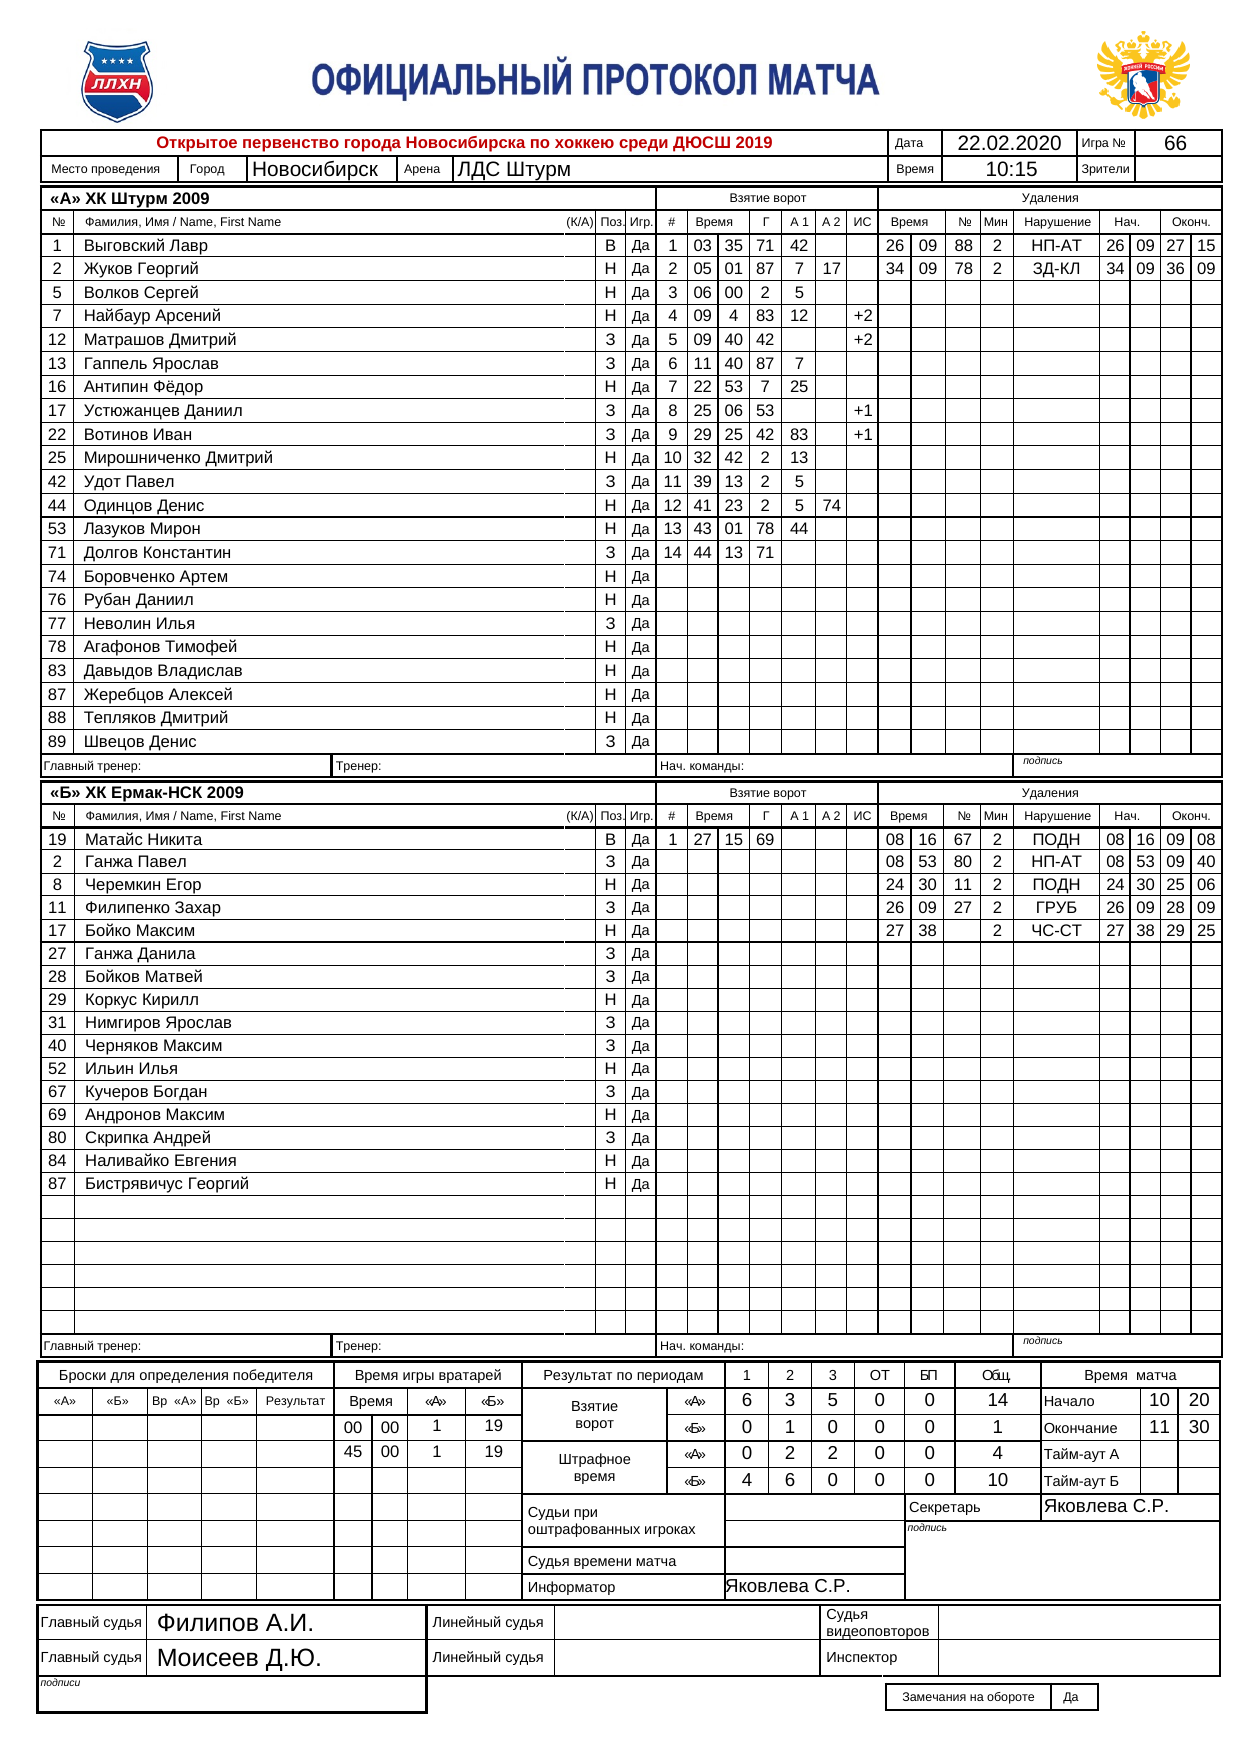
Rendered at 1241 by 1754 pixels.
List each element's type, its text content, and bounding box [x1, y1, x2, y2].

table_cell [719, 1104, 749, 1126]
table_cell Бойков Матвей [75, 966, 564, 987]
table_cell [1014, 399, 1099, 422]
table_cell [1141, 1468, 1177, 1493]
table_cell Судья видеоповторов [821, 1606, 938, 1639]
table_cell 4 [657, 305, 687, 327]
table_cell [750, 920, 781, 941]
table_cell [816, 659, 846, 682]
table_cell Да [626, 281, 655, 303]
table_cell [719, 874, 749, 895]
table_cell [565, 829, 595, 849]
table_cell [1161, 494, 1190, 516]
table_cell [782, 989, 815, 1011]
table_cell 84 [42, 1150, 74, 1172]
table_cell [750, 588, 781, 611]
table_cell Андронов Максим [75, 1104, 564, 1126]
table_cell [565, 612, 595, 634]
table_cell 74 [816, 494, 846, 516]
table_cell [1161, 612, 1190, 634]
table_cell [847, 707, 877, 729]
table_cell 34 [879, 257, 910, 280]
table_cell 53 [1131, 850, 1160, 872]
table_cell [408, 1547, 465, 1573]
table_cell [847, 376, 877, 398]
table_cell В [596, 829, 625, 849]
table_cell 09 [1161, 829, 1190, 849]
table_cell [1161, 989, 1190, 1011]
table_cell [1161, 1288, 1190, 1310]
table_cell [1161, 376, 1190, 398]
table_cell [1161, 1219, 1190, 1241]
table_cell [93, 1547, 147, 1573]
table_cell [912, 518, 945, 540]
table_cell [688, 1104, 717, 1126]
table_cell [1131, 446, 1160, 469]
table_cell 10 [956, 1468, 1040, 1493]
table_cell [148, 1521, 201, 1546]
table_cell [39, 1574, 92, 1599]
table_cell [1131, 281, 1160, 303]
table_cell 12 [782, 305, 815, 327]
table_cell [782, 1127, 815, 1149]
table_cell [1014, 966, 1099, 987]
table_cell [565, 966, 595, 987]
table_cell «Б » [466, 1389, 521, 1413]
table_cell [1100, 281, 1129, 303]
table_cell [688, 565, 717, 587]
table_cell Нарушение [1014, 211, 1099, 233]
table_cell [944, 943, 980, 964]
table_cell «Б» [668, 1415, 724, 1440]
table_cell +2 [847, 328, 877, 351]
table_cell [565, 1035, 595, 1057]
table_cell Поз. [596, 805, 625, 826]
table_cell [257, 1416, 333, 1440]
table_cell [750, 874, 781, 895]
table_cell [816, 850, 846, 872]
table_cell Н [596, 636, 625, 658]
table_cell [1014, 612, 1099, 634]
table_cell 1 [42, 235, 73, 256]
table_cell [565, 730, 595, 753]
table_cell [816, 636, 846, 658]
table_cell [1014, 1196, 1099, 1218]
table_cell [883, 1677, 1220, 1681]
table_cell [1131, 470, 1160, 493]
table_cell Фамилия, Имя / Name, First Name [74, 211, 565, 233]
table_cell Нач. команды: [657, 755, 1012, 776]
table_cell [816, 1242, 846, 1264]
table_cell [1014, 352, 1099, 374]
table_cell Информатор [523, 1575, 724, 1599]
table_cell [688, 707, 717, 729]
table_cell [782, 659, 815, 682]
table_cell [944, 1035, 980, 1057]
table_cell [847, 1104, 877, 1126]
table_cell [782, 920, 815, 941]
table_cell [847, 612, 877, 634]
table_cell [1131, 659, 1160, 682]
table_cell [657, 565, 687, 587]
table_cell 14 [956, 1389, 1040, 1413]
table_cell [981, 989, 1013, 1011]
table_cell [750, 1242, 781, 1264]
table_cell [782, 1196, 815, 1218]
table_cell [1100, 943, 1129, 964]
table_cell [1192, 423, 1221, 445]
table_cell 15 [719, 829, 749, 849]
table_header Броски для определения победителя [39, 1363, 333, 1387]
table_cell [719, 565, 749, 587]
table_cell [335, 1468, 371, 1493]
table_cell 09 [688, 305, 717, 327]
table_cell Да [626, 376, 655, 398]
table_header «А» ХК Штурм 2009 [42, 188, 655, 209]
table_cell [202, 1547, 256, 1573]
table_cell [1161, 683, 1190, 706]
table_cell [657, 1196, 687, 1218]
table_cell 09 [912, 257, 945, 280]
table_cell [1192, 707, 1221, 729]
table_cell 30 [1179, 1415, 1219, 1440]
table_cell [1014, 281, 1099, 303]
table_cell [688, 1058, 717, 1079]
table_cell 0 [905, 1468, 954, 1493]
table_cell [1131, 399, 1160, 422]
table_cell Найбаур Арсений [74, 305, 564, 327]
table_cell [75, 1242, 564, 1264]
table_cell № [946, 211, 980, 233]
table_cell [816, 399, 846, 422]
table_cell [879, 423, 910, 445]
table_cell [912, 494, 945, 516]
table_cell [719, 1219, 749, 1241]
table_cell [202, 1494, 256, 1520]
table_cell [1100, 1265, 1129, 1287]
table_cell [782, 636, 815, 658]
table_cell [847, 446, 877, 469]
table_cell [93, 1416, 147, 1440]
table_cell 17 [816, 257, 846, 280]
table_cell [726, 1495, 904, 1520]
table_cell 0 [905, 1389, 954, 1413]
table_cell 45 [335, 1441, 371, 1467]
table_cell [565, 1058, 595, 1079]
table_cell [944, 1150, 980, 1172]
table_cell [257, 1468, 333, 1493]
table_cell 53 [42, 518, 73, 540]
table_cell 35 [719, 235, 749, 256]
table_cell [1014, 1058, 1099, 1079]
table_cell [1192, 1012, 1221, 1033]
table_cell «Б» [668, 1468, 724, 1493]
table_cell [847, 636, 877, 658]
table_cell [688, 636, 717, 658]
table_cell [1161, 966, 1190, 987]
table_cell [816, 518, 846, 540]
table_cell [946, 612, 980, 634]
table_cell [1100, 683, 1129, 706]
table_cell [847, 1127, 877, 1149]
table_cell [565, 850, 595, 872]
table_cell Судьи при оштрафованных игроках [523, 1495, 724, 1546]
table_cell [565, 399, 595, 422]
table_cell З [596, 1081, 625, 1103]
table_cell [1100, 565, 1129, 587]
table_cell 78 [42, 636, 73, 658]
table_cell [912, 1150, 943, 1172]
table_cell [719, 659, 749, 682]
table_cell «А» [408, 1389, 465, 1413]
table_cell Н [596, 874, 625, 895]
table_cell А 1 [782, 211, 815, 233]
table_cell 6 [726, 1389, 768, 1413]
table_cell [847, 1242, 877, 1264]
table_cell [816, 588, 846, 611]
table_cell [719, 730, 749, 753]
table_cell [75, 1288, 564, 1310]
table_cell [1014, 1242, 1099, 1264]
table_cell Да [626, 1035, 655, 1057]
table_cell [879, 989, 910, 1011]
table_cell 27 [1161, 235, 1190, 256]
table_cell 09 [912, 235, 945, 256]
table_cell [750, 1150, 781, 1172]
table_cell [782, 1081, 815, 1103]
table_cell [39, 1416, 92, 1440]
table_cell [912, 1035, 943, 1057]
table_cell № [42, 805, 74, 826]
table_cell Яковлева С.Р. [726, 1575, 904, 1599]
table_cell [1131, 1058, 1160, 1079]
table_cell [42, 1311, 74, 1333]
table_cell [879, 399, 910, 422]
table_cell [847, 518, 877, 540]
table_cell Главный тренер: [42, 1335, 330, 1356]
table_cell [257, 1521, 333, 1546]
table_cell [981, 305, 1013, 327]
table_cell Да [626, 1012, 655, 1033]
table_cell [93, 1441, 147, 1467]
table_cell [1161, 730, 1190, 753]
table_cell 74 [42, 565, 73, 587]
table_cell Швецов Денис [74, 730, 564, 753]
table_cell 31 [42, 1012, 74, 1033]
table_cell [1014, 470, 1099, 493]
table_cell [1161, 1173, 1190, 1195]
table_cell 42 [42, 470, 73, 493]
table_cell [657, 1035, 687, 1057]
table_cell [912, 1288, 943, 1310]
table_cell [565, 518, 595, 540]
table_cell [1192, 1035, 1221, 1057]
table_cell [1100, 1058, 1129, 1079]
table_cell [1131, 1081, 1160, 1103]
table_cell 13 [719, 541, 749, 564]
table_cell [879, 565, 910, 587]
table_cell ГРУБ [1014, 896, 1099, 918]
table_cell [1014, 683, 1099, 706]
table_cell 42 [750, 423, 781, 445]
table_cell [782, 966, 815, 987]
table_cell 11 [688, 352, 717, 374]
table_cell [847, 1311, 877, 1333]
table_cell 11 [42, 896, 74, 918]
table_cell [879, 612, 910, 634]
table_cell [202, 1416, 256, 1440]
table_cell 12 [42, 328, 73, 351]
table_cell [1014, 1219, 1099, 1241]
table_cell [719, 1012, 749, 1033]
table_cell [1192, 1127, 1221, 1149]
table_cell 06 [1192, 874, 1221, 895]
table_cell Долгов Константин [74, 541, 564, 564]
table_cell [657, 612, 687, 634]
table_header Замечания на обороте [887, 1685, 1050, 1709]
table_cell 13 [782, 446, 815, 469]
table_cell Н [596, 1150, 625, 1172]
table_cell [816, 328, 846, 351]
table_cell Матайс Никита [75, 829, 564, 849]
table_cell ЧС-СТ [1014, 920, 1099, 941]
table_cell [1161, 1012, 1190, 1033]
table_cell [946, 730, 980, 753]
table_cell [1192, 1081, 1221, 1103]
table_cell [1192, 1242, 1221, 1264]
table_cell [1192, 1311, 1221, 1333]
table_cell З [596, 1012, 625, 1033]
table_cell [944, 1288, 980, 1310]
table_cell [657, 1219, 687, 1241]
table_cell Секретарь [906, 1495, 1040, 1520]
table_cell [565, 1219, 595, 1241]
table_cell Жуков Георгий [74, 257, 564, 280]
table_cell [75, 1265, 564, 1287]
table_cell [688, 659, 717, 682]
table_cell [1131, 1035, 1160, 1057]
table_cell Да [626, 423, 655, 445]
table_cell [944, 1196, 980, 1218]
table_cell 19 [42, 829, 74, 849]
table_cell 25 [688, 399, 717, 422]
table_cell [1192, 399, 1221, 422]
table_cell [257, 1574, 333, 1599]
table_cell 83 [782, 423, 815, 445]
table_cell [1192, 1104, 1221, 1126]
table_cell [879, 636, 910, 658]
table_cell [1131, 1196, 1160, 1218]
table_cell 38 [912, 920, 943, 941]
table_cell [782, 1058, 815, 1079]
table_cell 29 [42, 989, 74, 1011]
table_cell [726, 1521, 904, 1546]
table_cell [1131, 328, 1160, 351]
table_cell [981, 1012, 1013, 1033]
table_cell 2 [981, 874, 1013, 895]
table_cell Агафонов Тимофей [74, 636, 564, 658]
table_cell [719, 588, 749, 611]
table_cell [1100, 1196, 1129, 1218]
table_cell [1161, 328, 1190, 351]
table_cell 29 [1161, 920, 1190, 941]
table_cell [657, 896, 687, 918]
table_cell З [596, 541, 625, 564]
table_cell [750, 1104, 781, 1126]
table_cell [750, 1288, 781, 1310]
table_cell Лазуков Мирон [74, 518, 564, 540]
table_cell [42, 1219, 74, 1241]
table_cell [946, 352, 980, 374]
table_cell [750, 565, 781, 587]
table_cell Черемкин Егор [75, 874, 564, 895]
table_cell [565, 352, 595, 374]
table_cell [912, 730, 945, 753]
table_cell [981, 518, 1013, 540]
table_cell Филипенко Захар [75, 896, 564, 918]
table_cell 08 [879, 829, 910, 849]
table_cell Тренер: [333, 1335, 655, 1356]
table_cell [879, 281, 910, 303]
table_cell 40 [42, 1035, 74, 1057]
table_cell 71 [42, 541, 73, 564]
table_cell [39, 1441, 92, 1467]
table_cell [912, 943, 943, 964]
table_cell [688, 1127, 717, 1149]
table_cell Время [335, 1389, 407, 1413]
table_cell 10 [657, 446, 687, 469]
table_cell [688, 1196, 717, 1218]
table_cell [816, 829, 846, 849]
table_cell З [596, 1035, 625, 1057]
table_cell [1131, 588, 1160, 611]
table_cell [466, 1574, 521, 1599]
table_cell 00 [373, 1416, 407, 1440]
table_cell [981, 1265, 1013, 1287]
table_cell [879, 328, 910, 351]
table_cell [879, 1081, 910, 1103]
table_cell Штрафное время [523, 1442, 666, 1493]
table_cell ПОДН [1014, 829, 1099, 849]
table_cell [879, 1242, 910, 1264]
table_cell 0 [855, 1468, 904, 1493]
table_cell [847, 683, 877, 706]
table_cell [912, 470, 945, 493]
table_cell [1131, 636, 1160, 658]
table_cell [1161, 446, 1190, 469]
table_cell Моисеев Д.Ю. [147, 1640, 425, 1675]
table_cell 13 [657, 518, 687, 540]
table_cell [657, 1288, 687, 1310]
table_cell [1161, 1058, 1190, 1079]
table_cell Н [596, 920, 625, 941]
table_cell [981, 1173, 1013, 1195]
table_cell [847, 1035, 877, 1057]
table_cell «Б» [93, 1389, 147, 1413]
table_cell 09 [1131, 257, 1160, 280]
table_cell [946, 588, 980, 611]
table_cell 42 [750, 328, 781, 351]
table_cell Да [626, 1150, 655, 1172]
table_cell [1161, 1127, 1190, 1149]
table_cell Да [626, 1104, 655, 1126]
table_cell 11 [1141, 1415, 1177, 1440]
table_cell [688, 943, 717, 964]
table_cell [1131, 1173, 1160, 1195]
table_cell Да [626, 235, 655, 256]
table_cell [981, 1242, 1013, 1264]
table_cell [688, 1012, 717, 1033]
table_cell 7 [657, 376, 687, 398]
table_cell 40 [719, 328, 749, 351]
table_cell 0 [812, 1415, 854, 1440]
table_cell [688, 850, 717, 872]
table_cell ИС [847, 211, 877, 233]
table_cell [657, 1150, 687, 1172]
table_cell [657, 1058, 687, 1079]
table_cell [1014, 446, 1099, 469]
table_cell [981, 446, 1013, 469]
table_header БП [905, 1363, 954, 1387]
table_cell [847, 541, 877, 564]
table_cell [816, 943, 846, 964]
table_cell [148, 1574, 201, 1599]
table_cell [782, 1104, 815, 1126]
table_cell Коркус Кирилл [75, 989, 564, 1011]
table_cell 22 [42, 423, 73, 445]
table_cell 26 [879, 896, 910, 918]
table_cell 78 [750, 518, 781, 540]
table_cell Выговский Лавр [74, 235, 564, 256]
table_cell [688, 1150, 717, 1172]
table_cell [1099, 1682, 1220, 1711]
table_cell [847, 1012, 877, 1033]
table_cell [1100, 423, 1129, 445]
table_cell 27 [879, 920, 910, 941]
table_cell [719, 1288, 749, 1310]
table_cell Время [688, 805, 749, 826]
table_cell Н [596, 257, 625, 280]
table_cell [1131, 565, 1160, 587]
table_cell [782, 1035, 815, 1057]
table_cell Поз. [596, 211, 625, 233]
table_cell [1100, 541, 1129, 564]
table_cell [816, 1127, 846, 1149]
table_cell [1100, 446, 1129, 469]
table_cell [1014, 989, 1099, 1011]
table_cell [782, 565, 815, 587]
table_cell НП-АТ [1014, 235, 1099, 256]
table_cell [816, 1058, 846, 1079]
table_cell [1192, 588, 1221, 611]
table_cell [565, 1127, 595, 1149]
table_cell [565, 1311, 595, 1333]
table_header Игра № [1078, 131, 1134, 155]
table_cell Оконч. [1161, 805, 1221, 826]
table_cell [912, 1196, 943, 1218]
table_cell [93, 1521, 147, 1546]
table_cell Н [596, 1058, 625, 1079]
table_cell [879, 1058, 910, 1079]
table_cell 41 [688, 494, 717, 516]
table_cell [688, 1265, 717, 1287]
table_cell Время [879, 211, 945, 233]
table_cell [1131, 1288, 1160, 1310]
table_cell [1161, 636, 1190, 658]
table_cell 17 [42, 920, 74, 941]
table_cell [657, 636, 687, 658]
table_cell [816, 1311, 846, 1333]
table_cell 0 [855, 1389, 904, 1413]
table_cell [981, 1035, 1013, 1057]
table_cell 9 [657, 423, 687, 445]
table_cell [1014, 730, 1099, 753]
table_cell [816, 896, 846, 918]
table_cell [1100, 376, 1129, 398]
table_cell [946, 328, 980, 351]
table_header 66 [1136, 131, 1221, 155]
table_cell [879, 446, 910, 469]
table_cell [847, 1081, 877, 1103]
table_cell [1192, 989, 1221, 1011]
table_cell Да [626, 850, 655, 872]
table_cell 87 [42, 1173, 74, 1195]
table_cell [816, 470, 846, 493]
table_cell 5 [657, 328, 687, 351]
table_cell [1014, 1012, 1099, 1033]
table_cell [879, 494, 910, 516]
table_cell З [596, 399, 625, 422]
table_cell 26 [1100, 235, 1129, 256]
table_cell 25 [42, 446, 73, 469]
table_cell [1131, 305, 1160, 327]
table_cell 88 [946, 235, 980, 256]
table_cell [565, 470, 595, 493]
table_cell [257, 1547, 333, 1573]
picture [5, 28, 1197, 129]
table_cell [879, 588, 910, 611]
table_cell [750, 1012, 781, 1033]
table_cell [879, 1196, 910, 1218]
table_cell Мин [981, 805, 1013, 826]
table_cell 2 [981, 257, 1013, 280]
table_cell [782, 896, 815, 918]
table_cell [42, 1265, 74, 1287]
table_cell [981, 541, 1013, 564]
table_cell «А» [39, 1389, 92, 1413]
table_cell Время [688, 211, 749, 233]
table_cell 06 [719, 399, 749, 422]
table_cell 06 [688, 281, 717, 303]
table_cell 16 [42, 376, 73, 398]
table_cell [1192, 541, 1221, 564]
table_cell Окончание [1042, 1415, 1140, 1440]
table_cell [750, 612, 781, 634]
table_cell [1100, 399, 1129, 422]
table_cell [719, 612, 749, 634]
table_cell [750, 1311, 781, 1333]
table_cell [816, 1288, 846, 1310]
table_cell [688, 896, 717, 918]
table_cell [428, 1677, 882, 1711]
table_cell [847, 989, 877, 1011]
table_header Открытое первенство города Новосибирска по хоккею среди ДЮСШ 2019 [42, 131, 887, 155]
table_cell [981, 588, 1013, 611]
table_cell [816, 966, 846, 987]
table_cell [626, 1311, 655, 1333]
table_cell 0 [905, 1442, 954, 1467]
table_cell [335, 1547, 371, 1573]
table_cell [939, 1640, 1219, 1675]
table_cell [946, 541, 980, 564]
table_cell [879, 1150, 910, 1172]
table_cell 3 [657, 281, 687, 303]
table_cell [719, 989, 749, 1011]
table_cell [373, 1547, 407, 1573]
table_cell Гаппель Ярослав [74, 352, 564, 374]
table_header Дата [889, 131, 941, 155]
table_cell [847, 1058, 877, 1079]
table_cell [1192, 376, 1221, 398]
table_cell [1100, 707, 1129, 729]
table_cell [688, 989, 717, 1011]
table_cell [1131, 989, 1160, 1011]
table_cell [816, 1150, 846, 1172]
table_cell 24 [879, 874, 910, 895]
table_cell 00 [335, 1416, 371, 1440]
table_cell +2 [847, 305, 877, 327]
table_cell [912, 707, 945, 729]
table_cell [879, 966, 910, 987]
table_cell ИС [847, 805, 877, 826]
table_cell [750, 1035, 781, 1057]
table_cell [879, 707, 910, 729]
table_cell 03 [688, 235, 717, 256]
table_header 22.02.2020 [943, 131, 1076, 155]
table_cell [688, 588, 717, 611]
table_cell [657, 707, 687, 729]
table_cell 8 [657, 399, 687, 422]
table_cell 16 [1131, 829, 1160, 849]
table_cell [782, 1265, 815, 1287]
table_cell Матрашов Дмитрий [74, 328, 564, 351]
table_cell Да [626, 683, 655, 706]
table_cell [816, 920, 846, 941]
table_cell [1014, 588, 1099, 611]
table_cell [1161, 518, 1190, 540]
table_cell 13 [719, 470, 749, 493]
table_cell подписи [39, 1677, 425, 1711]
table_cell 83 [42, 659, 73, 682]
table_cell [1192, 1196, 1221, 1218]
table_cell [912, 588, 945, 611]
table_cell [626, 1265, 655, 1287]
table_cell 89 [42, 730, 73, 753]
table_cell [782, 730, 815, 753]
table_cell [565, 1196, 595, 1218]
table_cell [1192, 446, 1221, 469]
table_cell Бистрявичус Георгий [75, 1173, 564, 1195]
table_cell Тайм-аут Б [1042, 1468, 1140, 1493]
table_cell 40 [719, 352, 749, 374]
table_cell [750, 730, 781, 753]
table_cell 3 [769, 1389, 811, 1413]
table_cell [1100, 470, 1129, 493]
table_cell [1014, 494, 1099, 516]
table_cell [1131, 1150, 1160, 1172]
table_header «Б» ХК Ермак-НСК 2009 [42, 783, 655, 803]
table_cell [944, 1219, 980, 1241]
table_cell [847, 1219, 877, 1241]
table_cell [1100, 1219, 1129, 1241]
table_cell [816, 1173, 846, 1195]
table_cell 4 [719, 305, 749, 327]
table_cell В [596, 235, 625, 256]
table_cell # [657, 805, 687, 826]
table_cell Г [750, 805, 781, 826]
table_cell 83 [750, 305, 781, 327]
table_cell Ганжа Павел [75, 850, 564, 872]
table_cell 34 [1100, 257, 1129, 280]
table_cell [626, 1288, 655, 1310]
table_cell 2 [981, 850, 1013, 872]
table_cell Да [626, 707, 655, 729]
table_cell Арена [398, 157, 452, 181]
table_cell [782, 1219, 815, 1241]
table_cell [946, 683, 980, 706]
table_cell 14 [657, 541, 687, 564]
table_cell [879, 1311, 910, 1333]
table_cell Инспектор [821, 1640, 938, 1675]
table_cell Удот Павел [74, 470, 564, 493]
table_cell Рубан Даниил [74, 588, 564, 611]
table_cell [555, 1640, 819, 1675]
table_cell [946, 281, 980, 303]
table_cell Яковлева С.Р. [1042, 1495, 1219, 1520]
table_cell [1161, 1081, 1190, 1103]
table_cell 00 [719, 281, 749, 303]
table_cell 28 [42, 966, 74, 987]
table_cell Боровченко Артем [74, 565, 564, 587]
table_cell [1131, 1219, 1160, 1241]
table_cell [981, 943, 1013, 964]
table_cell 2 [981, 896, 1013, 918]
table_cell [816, 565, 846, 587]
table_cell [1192, 281, 1221, 303]
table_cell [202, 1574, 256, 1599]
table_cell [981, 281, 1013, 303]
table_cell [565, 541, 595, 564]
table_cell Да [626, 328, 655, 351]
table_cell Н [596, 707, 625, 729]
table_cell [335, 1521, 371, 1546]
table_cell [1179, 1441, 1219, 1467]
table_cell 27 [688, 829, 717, 849]
table_cell А 1 [782, 805, 815, 826]
table_cell [944, 920, 980, 941]
table_cell [912, 1265, 943, 1287]
table_cell [1131, 541, 1160, 564]
table_cell Да [626, 1173, 655, 1195]
table_cell [750, 1173, 781, 1195]
table_cell 2 [750, 281, 781, 303]
table_cell [565, 235, 595, 256]
table_cell Тайм-аут А [1042, 1441, 1140, 1467]
table_cell 69 [750, 829, 781, 849]
table_cell З [596, 730, 625, 753]
table_cell [944, 1058, 980, 1079]
table_cell [981, 470, 1013, 493]
table_cell [93, 1468, 147, 1493]
table_cell 1 [657, 829, 687, 849]
table_cell [782, 707, 815, 729]
table_cell [565, 376, 595, 398]
table_cell [782, 683, 815, 706]
table_cell 67 [944, 829, 980, 849]
table_cell 4 [726, 1468, 768, 1493]
table_cell 2 [981, 235, 1013, 256]
table_cell [912, 565, 945, 587]
table_cell [75, 1311, 564, 1333]
table_cell [782, 1150, 815, 1172]
table_cell Игр. [626, 805, 655, 826]
table_cell [719, 1173, 749, 1195]
table_cell 09 [1192, 257, 1221, 280]
table_cell 1 [956, 1415, 1040, 1440]
table_cell Н [596, 989, 625, 1011]
table_cell [1100, 494, 1129, 516]
table_cell Нарушение [1014, 805, 1099, 826]
table_cell 15 [1192, 235, 1221, 256]
table_cell [1100, 328, 1129, 351]
table_cell [42, 1242, 74, 1264]
table_cell 76 [42, 588, 73, 611]
table_cell Н [596, 565, 625, 587]
table_cell Да [626, 966, 655, 987]
table_cell Да [626, 305, 655, 327]
table_cell [39, 1494, 92, 1520]
table_cell [847, 659, 877, 682]
table_cell Да [626, 494, 655, 516]
table_cell З [596, 1127, 625, 1149]
table_cell [657, 1104, 687, 1126]
table_cell [596, 1196, 625, 1218]
table_cell [1131, 1265, 1160, 1287]
table_cell [408, 1521, 465, 1546]
table_cell 09 [912, 896, 943, 918]
table_cell 88 [42, 707, 73, 729]
table_cell Устюжанцев Даниил [74, 399, 564, 422]
table_cell [944, 1311, 980, 1333]
table_cell [946, 423, 980, 445]
table_cell [782, 1311, 815, 1333]
table_cell [657, 1173, 687, 1195]
table_cell [981, 1288, 1013, 1310]
table_cell 0 [855, 1415, 904, 1440]
table_cell [981, 730, 1013, 753]
table_cell [946, 707, 980, 729]
table_cell 27 [42, 943, 74, 964]
table_cell [750, 989, 781, 1011]
table_cell [39, 1468, 92, 1493]
table_cell [847, 588, 877, 611]
table_cell Да [626, 896, 655, 918]
table_cell Время [889, 157, 941, 181]
table_cell [719, 707, 749, 729]
table_cell [981, 612, 1013, 634]
table_cell 19 [466, 1441, 521, 1467]
table_cell 2 [812, 1442, 854, 1467]
table_cell [944, 1242, 980, 1264]
table_cell Вотинов Иван [74, 423, 564, 445]
table_cell [657, 1265, 687, 1287]
table_cell 27 [944, 896, 980, 918]
table_cell [912, 328, 945, 351]
table_cell Нимгиров Ярослав [75, 1012, 564, 1033]
table_cell Зрители [1078, 157, 1134, 181]
table_cell [719, 683, 749, 706]
table_cell (К/А) [565, 805, 595, 826]
table_cell [912, 659, 945, 682]
table_cell [879, 376, 910, 398]
table_cell 0 [855, 1442, 904, 1467]
table_cell [782, 1012, 815, 1033]
table_cell [879, 1127, 910, 1149]
table_cell З [596, 850, 625, 872]
table_cell [1161, 305, 1190, 327]
table_cell 11 [657, 470, 687, 493]
table_cell [912, 1311, 943, 1333]
table_cell [912, 683, 945, 706]
table_cell [1192, 565, 1221, 587]
table_cell [946, 376, 980, 398]
table_cell [816, 352, 846, 374]
table_cell [879, 541, 910, 564]
table_cell [912, 541, 945, 564]
table_cell [596, 1288, 625, 1310]
table_cell [1192, 966, 1221, 987]
table_cell [466, 1468, 521, 1493]
table_cell [1014, 541, 1099, 564]
table_cell [1014, 376, 1099, 398]
table_cell НП-АТ [1014, 850, 1099, 872]
table_cell 2 [657, 257, 687, 280]
table_cell Игр. [626, 211, 655, 233]
table_cell 5 [812, 1389, 854, 1413]
table_cell Филипов А.И. [147, 1606, 425, 1639]
table_cell 2 [750, 494, 781, 516]
table_cell [408, 1574, 465, 1599]
table_cell [1161, 588, 1190, 611]
table_cell З [596, 943, 625, 964]
table_cell [565, 305, 595, 327]
table_cell [565, 874, 595, 895]
table_cell ПОДН [1014, 874, 1099, 895]
table_cell [879, 470, 910, 493]
table_cell 53 [719, 376, 749, 398]
table_cell [1131, 683, 1160, 706]
table_cell [912, 446, 945, 469]
table_cell [847, 943, 877, 964]
table_cell Новосибирск [248, 157, 396, 181]
table_cell З [596, 896, 625, 918]
table_cell 22 [688, 376, 717, 398]
table_cell [688, 683, 717, 706]
table_cell Да [626, 352, 655, 374]
table_cell [750, 683, 781, 706]
table_cell 44 [782, 518, 815, 540]
table_cell [750, 707, 781, 729]
table_cell [1192, 683, 1221, 706]
table_cell [750, 659, 781, 682]
table_cell [75, 1219, 564, 1241]
table_cell Да [626, 829, 655, 849]
table_cell [688, 966, 717, 987]
table_cell Да [626, 588, 655, 611]
table_cell 01 [719, 257, 749, 280]
table_cell [1131, 494, 1160, 516]
table_cell [565, 423, 595, 445]
table_cell [879, 1104, 910, 1126]
table_cell Линейный судья [428, 1640, 554, 1675]
table_cell [847, 1265, 877, 1287]
table_cell 09 [688, 328, 717, 351]
table_cell 53 [912, 850, 943, 872]
table_cell [657, 683, 687, 706]
table_cell [719, 1265, 749, 1287]
table_cell Н [596, 1173, 625, 1195]
table_cell 8 [42, 874, 74, 895]
table_cell [816, 423, 846, 445]
table_cell [816, 1081, 846, 1103]
table_cell [981, 1058, 1013, 1079]
table_cell 24 [1100, 874, 1129, 895]
table_cell [1161, 943, 1190, 964]
table_cell Да [626, 470, 655, 493]
table_cell подпись [1014, 755, 1221, 776]
table_cell [373, 1521, 407, 1546]
table_cell [1161, 1265, 1190, 1287]
table_cell [1014, 518, 1099, 540]
table_cell Скрипка Андрей [75, 1127, 564, 1149]
table_cell [565, 1081, 595, 1103]
table_cell Да [626, 541, 655, 564]
table_cell [912, 1081, 943, 1103]
table_cell [565, 896, 595, 918]
table_cell [879, 352, 910, 374]
table_cell 25 [719, 423, 749, 445]
table_cell 71 [750, 541, 781, 564]
table_cell [847, 470, 877, 493]
table_cell [1161, 541, 1190, 564]
table_cell 25 [782, 376, 815, 398]
table_cell [944, 1265, 980, 1287]
table_cell [1014, 565, 1099, 587]
table_cell [719, 1127, 749, 1149]
table_cell [1161, 707, 1190, 729]
table_cell Вр «А» [148, 1389, 201, 1413]
table_cell [1100, 636, 1129, 658]
table_cell Да [626, 612, 655, 634]
table_cell Н [596, 305, 625, 327]
table_cell +1 [847, 399, 877, 422]
table_cell [816, 1104, 846, 1126]
table_cell [596, 1265, 625, 1287]
table_cell [879, 1035, 910, 1057]
table_cell 28 [1161, 896, 1190, 918]
table_cell [565, 588, 595, 611]
table_cell [555, 1606, 819, 1639]
table_cell [1131, 352, 1160, 374]
table_cell [981, 683, 1013, 706]
table_cell [912, 281, 945, 303]
table_cell [750, 1058, 781, 1079]
table_cell [1161, 1311, 1190, 1333]
table_cell [847, 966, 877, 987]
table_cell Да [626, 446, 655, 469]
table_cell [912, 376, 945, 398]
table_header Взятие ворот [657, 188, 877, 209]
table_cell 09 [1192, 896, 1221, 918]
table_cell [981, 966, 1013, 987]
table_cell [1100, 1012, 1129, 1033]
table_cell [782, 541, 815, 564]
table_cell Н [596, 446, 625, 469]
table_cell [148, 1494, 201, 1520]
table_cell Тренер: [333, 755, 655, 776]
table_cell 32 [688, 446, 717, 469]
table_cell [1192, 1219, 1221, 1241]
table_header Время матча [1042, 1363, 1219, 1387]
table_cell 08 [1192, 829, 1221, 849]
table_header ОТ [855, 1363, 904, 1387]
table_cell [1131, 518, 1160, 540]
table_cell 0 [726, 1442, 768, 1467]
table_cell [981, 636, 1013, 658]
table_cell [1131, 423, 1160, 445]
table_cell [565, 943, 595, 964]
table_cell [1141, 1441, 1177, 1467]
table_cell [1131, 730, 1160, 753]
table_cell 26 [879, 235, 910, 256]
table_cell [981, 376, 1013, 398]
table_cell Оконч. [1161, 211, 1221, 233]
table_cell [879, 1265, 910, 1287]
table_cell [335, 1574, 371, 1599]
table_cell З [596, 612, 625, 634]
table_cell Начало [1042, 1389, 1140, 1413]
table_cell 2 [769, 1442, 811, 1467]
table_cell 5 [782, 281, 815, 303]
table_cell [466, 1494, 521, 1520]
table_cell 39 [688, 470, 717, 493]
table_cell 00 [373, 1441, 407, 1467]
table_cell 2 [981, 920, 1013, 941]
table_cell [1100, 305, 1129, 327]
table_cell [202, 1468, 256, 1493]
table_cell Волков Сергей [74, 281, 564, 303]
table_cell Вр «Б» [202, 1389, 256, 1413]
table_cell [688, 612, 717, 634]
table_cell 19 [466, 1416, 521, 1440]
table_cell [719, 1196, 749, 1218]
table_cell [42, 1196, 74, 1218]
table_cell 27 [1100, 920, 1129, 941]
table_cell [981, 494, 1013, 516]
table_cell [1192, 305, 1221, 327]
table_header 2 [769, 1363, 811, 1387]
table_cell [565, 565, 595, 587]
table_cell [981, 1081, 1013, 1103]
table_cell Да [626, 943, 655, 964]
table_cell [879, 1219, 910, 1241]
table_cell [688, 1288, 717, 1310]
table_cell [816, 874, 846, 895]
table_cell [688, 1081, 717, 1103]
table_cell [257, 1441, 333, 1467]
table_cell [1014, 1150, 1099, 1172]
table_cell 0 [726, 1415, 768, 1440]
table_cell Нач. команды: [657, 1335, 1012, 1356]
table_cell [847, 896, 877, 918]
table_cell 53 [750, 399, 781, 422]
table_cell [719, 896, 749, 918]
table_cell [981, 423, 1013, 445]
table_cell [912, 399, 945, 422]
table_cell 36 [1161, 257, 1190, 280]
table_cell 2 [42, 257, 73, 280]
table_cell 11 [944, 874, 980, 895]
table_cell [596, 1311, 625, 1333]
table_cell Н [596, 281, 625, 303]
table_cell [879, 305, 910, 327]
table_cell [1100, 518, 1129, 540]
table_cell [847, 565, 877, 587]
table_cell 25 [1192, 920, 1221, 941]
table_cell 2 [42, 850, 74, 872]
table_cell [719, 920, 749, 941]
table_cell [565, 328, 595, 351]
table_cell 2 [981, 829, 1013, 849]
table_cell [981, 1311, 1013, 1333]
table_cell [1100, 730, 1129, 753]
table_cell [202, 1441, 256, 1467]
table_cell № [944, 805, 980, 826]
table_cell [39, 1521, 92, 1546]
table_cell [565, 257, 595, 280]
table_cell [565, 1265, 595, 1287]
table_cell 40 [1192, 850, 1221, 872]
table_cell [782, 588, 815, 611]
table_cell Мирошниченко Дмитрий [74, 446, 564, 469]
table_cell [688, 1311, 717, 1333]
table_cell [657, 1127, 687, 1149]
table_cell [816, 707, 846, 729]
table_cell З [596, 470, 625, 493]
table_cell [847, 235, 877, 256]
table_cell 01 [719, 518, 749, 540]
table_cell [944, 1081, 980, 1103]
table_cell [750, 1081, 781, 1103]
table_cell [565, 636, 595, 658]
table_cell [981, 659, 1013, 682]
table_cell [782, 1242, 815, 1264]
table_cell 23 [719, 494, 749, 516]
table_cell [1192, 943, 1221, 964]
table_cell [981, 1127, 1013, 1149]
table_cell [1161, 423, 1190, 445]
table_cell [1014, 1127, 1099, 1149]
table_cell [782, 943, 815, 964]
table_cell [946, 518, 980, 540]
table_cell [816, 305, 846, 327]
table_cell [1131, 1242, 1160, 1264]
table_cell [466, 1547, 521, 1573]
table_cell З [596, 966, 625, 987]
table_header Удаления [879, 783, 1221, 803]
table_cell 1 [408, 1441, 465, 1467]
table_cell [912, 1127, 943, 1149]
table_cell [946, 636, 980, 658]
table_cell № [42, 211, 73, 233]
table_cell [944, 989, 980, 1011]
table_cell [657, 730, 687, 753]
table_cell [719, 1150, 749, 1172]
table_cell 7 [782, 257, 815, 280]
table_cell [565, 446, 595, 469]
table_cell [657, 1081, 687, 1103]
table_cell [657, 1311, 687, 1333]
table_cell [816, 281, 846, 303]
table_cell 09 [1131, 235, 1160, 256]
table_cell [782, 874, 815, 895]
table_cell [816, 1012, 846, 1033]
table_cell Главный судья [39, 1640, 146, 1675]
table_cell [1131, 707, 1160, 729]
table_cell [148, 1416, 201, 1440]
table_cell 17 [42, 399, 73, 422]
table_cell [912, 636, 945, 658]
table_cell [1014, 328, 1099, 351]
table_cell Н [596, 588, 625, 611]
table_cell [1179, 1468, 1219, 1493]
table_cell [657, 659, 687, 682]
table_cell [946, 399, 980, 422]
table_cell 2 [750, 446, 781, 469]
table_cell [657, 1242, 687, 1264]
table_header Результат по периодам [523, 1363, 724, 1387]
table_cell подпись [1014, 1335, 1221, 1356]
table_cell [408, 1494, 465, 1520]
table_cell 0 [812, 1468, 854, 1493]
table_cell [847, 1288, 877, 1310]
table_cell [1100, 1242, 1129, 1264]
table_cell [596, 1242, 625, 1264]
table_cell [1100, 1288, 1129, 1310]
table_cell [1131, 612, 1160, 634]
table_cell Да [626, 1127, 655, 1149]
table_cell 71 [750, 235, 781, 256]
table_cell 52 [42, 1058, 74, 1079]
table_cell [879, 1012, 910, 1033]
table_cell Главный тренер: [42, 755, 330, 776]
table_cell [1014, 943, 1099, 964]
table_cell [726, 1548, 904, 1573]
table_cell Главный судья [39, 1606, 146, 1639]
table_cell [1192, 328, 1221, 351]
table_cell [565, 1012, 595, 1033]
table_cell [782, 328, 815, 351]
table_cell [688, 874, 717, 895]
table_cell [657, 588, 687, 611]
table_cell Ильин Илья [75, 1058, 564, 1079]
table_cell Да [626, 636, 655, 658]
table_cell [847, 850, 877, 872]
table_cell Г [750, 211, 781, 233]
table_cell [93, 1574, 147, 1599]
table_cell подпись [906, 1522, 1219, 1599]
table_cell [657, 943, 687, 964]
table_cell [565, 989, 595, 1011]
table_cell [1014, 1035, 1099, 1057]
table_cell [981, 399, 1013, 422]
table_cell Да [626, 1058, 655, 1079]
table_cell Н [596, 518, 625, 540]
table_cell [408, 1468, 465, 1493]
table_cell [1014, 659, 1099, 682]
table_cell [1100, 659, 1129, 682]
table_cell [1161, 399, 1190, 422]
table_cell «А» [668, 1389, 724, 1413]
table_cell [1100, 1127, 1129, 1149]
table_cell 38 [1131, 920, 1160, 941]
table_cell 16 [912, 829, 943, 849]
table_cell З [596, 352, 625, 374]
table_cell [1161, 470, 1190, 493]
table_cell 80 [944, 850, 980, 872]
table_cell [657, 989, 687, 1011]
table_cell [565, 1288, 595, 1310]
table_cell [816, 541, 846, 564]
table_cell [816, 235, 846, 256]
table_cell [1131, 966, 1160, 987]
table_cell [202, 1521, 256, 1546]
table_cell Да [626, 874, 655, 895]
table_cell 42 [719, 446, 749, 469]
table_cell [750, 850, 781, 872]
table_cell [782, 1173, 815, 1195]
table_cell Н [596, 376, 625, 398]
table_cell 08 [879, 850, 910, 872]
table_cell [981, 352, 1013, 374]
table_cell [1161, 352, 1190, 374]
table_cell 44 [688, 541, 717, 564]
table_cell [688, 920, 717, 941]
table_cell [1192, 730, 1221, 753]
table_cell Да [626, 1081, 655, 1103]
table_cell [944, 1127, 980, 1149]
table_cell [912, 966, 943, 987]
table_cell [42, 1288, 74, 1310]
table_cell 87 [750, 352, 781, 374]
table_cell [1100, 1150, 1129, 1172]
table_cell [782, 829, 815, 849]
table_cell [981, 328, 1013, 351]
table_cell [626, 1196, 655, 1218]
table_cell [1014, 1081, 1099, 1103]
table_cell [565, 707, 595, 729]
table_cell [657, 1012, 687, 1033]
table_cell 12 [657, 494, 687, 516]
table_cell 10:15 [943, 157, 1076, 181]
table_cell [944, 966, 980, 987]
table_cell [816, 1265, 846, 1287]
table_cell [981, 1150, 1013, 1172]
table_cell [946, 565, 980, 587]
table_cell 77 [42, 612, 73, 634]
table_cell [816, 1196, 846, 1218]
table_cell [1100, 1173, 1129, 1195]
table_cell [946, 494, 980, 516]
table_cell [1014, 1104, 1099, 1126]
table_cell 43 [688, 518, 717, 540]
table_cell З [596, 423, 625, 445]
table_cell [719, 1311, 749, 1333]
table_cell [1161, 565, 1190, 587]
table_cell 30 [912, 874, 943, 895]
table_cell [847, 730, 877, 753]
table_cell [981, 1196, 1013, 1218]
table_cell Антипин Фёдор [74, 376, 564, 398]
table_cell 7 [782, 352, 815, 374]
table_cell [657, 874, 687, 895]
table_cell [816, 1219, 846, 1241]
table_cell [1100, 1311, 1129, 1333]
table_header Время игры вратарей [335, 1363, 521, 1387]
table_cell [1100, 989, 1129, 1011]
table_cell [750, 1196, 781, 1218]
table_cell [719, 1035, 749, 1057]
table_cell Да [626, 730, 655, 753]
table_cell [879, 683, 910, 706]
table_cell [847, 1196, 877, 1218]
table_cell [1131, 1127, 1160, 1149]
table_cell +1 [847, 423, 877, 445]
table_cell [847, 352, 877, 374]
table_cell [912, 352, 945, 374]
table_cell [688, 1242, 717, 1264]
table_cell 7 [42, 305, 73, 327]
table_cell Время [879, 805, 943, 826]
table_cell 6 [769, 1468, 811, 1493]
table_cell [688, 730, 717, 753]
table_cell [565, 1173, 595, 1195]
table_cell [1161, 659, 1190, 682]
table_cell [719, 850, 749, 872]
table_cell З [596, 328, 625, 351]
table_cell [657, 966, 687, 987]
table_cell Нач. [1100, 211, 1160, 233]
table_cell # [657, 211, 687, 233]
table_cell [1014, 1173, 1099, 1195]
table_cell [816, 989, 846, 1011]
table_cell [1131, 1311, 1160, 1333]
table_cell [912, 1173, 943, 1195]
table_cell [1131, 376, 1160, 398]
table_cell [816, 683, 846, 706]
table_cell [1100, 966, 1129, 987]
table_cell Судья времени матча [523, 1548, 724, 1573]
table_cell 05 [688, 257, 717, 280]
table_cell [596, 1219, 625, 1241]
table_cell «А» [668, 1442, 724, 1467]
table_cell [565, 281, 595, 303]
table_cell [750, 636, 781, 658]
table_cell Н [596, 1104, 625, 1126]
table_cell [1136, 157, 1221, 181]
table_cell [148, 1468, 201, 1493]
table_cell [1014, 707, 1099, 729]
table_header Взятие ворот [657, 783, 877, 803]
table_cell Черняков Максим [75, 1035, 564, 1057]
table_cell А 2 [816, 211, 846, 233]
table_cell 44 [42, 494, 73, 516]
table_cell [782, 1288, 815, 1310]
table_cell [750, 1127, 781, 1149]
table_cell 69 [42, 1104, 74, 1126]
table_cell 09 [1131, 896, 1160, 918]
table_cell [1161, 1242, 1190, 1264]
table_cell [944, 1104, 980, 1126]
table_cell 09 [1161, 850, 1190, 872]
table_cell 13 [42, 352, 73, 374]
table_cell [816, 612, 846, 634]
table_cell Нач. [1100, 805, 1160, 826]
table_cell [257, 1494, 333, 1520]
table_cell [879, 1173, 910, 1195]
table_cell Да [626, 659, 655, 682]
table_cell [944, 1173, 980, 1195]
table_cell [1131, 1012, 1160, 1033]
table_cell Ганжа Данила [75, 943, 564, 964]
table_cell Место проведения [42, 157, 177, 181]
table_cell [750, 896, 781, 918]
table_cell 5 [782, 470, 815, 493]
table_cell 08 [1100, 850, 1129, 872]
table_cell [750, 966, 781, 987]
table_cell [1192, 494, 1221, 516]
table_cell [719, 1242, 749, 1264]
table_cell Н [596, 683, 625, 706]
table_cell [912, 305, 945, 327]
table_cell 67 [42, 1081, 74, 1103]
table_cell 87 [750, 257, 781, 280]
table_cell 87 [42, 683, 73, 706]
table_cell [1161, 1150, 1190, 1172]
table_cell 08 [1100, 829, 1129, 849]
table_cell 5 [42, 281, 73, 303]
table_cell [912, 1058, 943, 1079]
table_cell [373, 1468, 407, 1493]
table_cell [816, 730, 846, 753]
table_cell 5 [782, 494, 815, 516]
table_cell Н [596, 494, 625, 516]
table_cell [466, 1521, 521, 1546]
table_cell [1014, 305, 1099, 327]
table_cell [847, 1150, 877, 1172]
table_cell [847, 829, 877, 849]
table_cell [626, 1219, 655, 1241]
table_cell 0 [905, 1415, 954, 1440]
table_cell [847, 1173, 877, 1195]
table_cell [373, 1494, 407, 1520]
table_cell 4 [956, 1442, 1040, 1467]
table_cell Неволин Илья [74, 612, 564, 634]
table_cell [912, 1012, 943, 1033]
table_cell [1192, 352, 1221, 374]
table_cell 20 [1179, 1389, 1219, 1413]
table_cell [816, 446, 846, 469]
table_cell [565, 1150, 595, 1172]
table_cell 1 [657, 235, 687, 256]
table_cell А 2 [816, 805, 846, 826]
table_cell [626, 1242, 655, 1264]
table_cell [719, 966, 749, 987]
table_cell (К/А) [565, 211, 595, 233]
table_cell [782, 850, 815, 872]
table_cell 6 [657, 352, 687, 374]
table_cell 1 [408, 1416, 465, 1440]
table_cell [847, 874, 877, 895]
table_cell [912, 1104, 943, 1126]
table_cell [750, 1265, 781, 1287]
table_cell [946, 446, 980, 469]
table_cell [657, 850, 687, 872]
table_cell ЛДС Штурм [454, 157, 887, 181]
table_cell Да [626, 257, 655, 280]
table_cell [1192, 1265, 1221, 1287]
table_cell [1192, 612, 1221, 634]
table_cell [719, 1058, 749, 1079]
table_cell Да [626, 989, 655, 1011]
table_cell [1100, 588, 1129, 611]
table_cell [565, 659, 595, 682]
table_cell [1192, 1288, 1221, 1310]
table_cell Город [179, 157, 246, 181]
table_cell [879, 943, 910, 964]
table_cell 7 [750, 376, 781, 398]
table_cell [93, 1494, 147, 1520]
table_cell Линейный судья [428, 1606, 554, 1639]
table_cell [816, 376, 846, 398]
table_cell [912, 1219, 943, 1241]
table_cell [688, 1173, 717, 1195]
table_cell Давыдов Владислав [74, 659, 564, 682]
table_cell [1100, 1104, 1129, 1126]
table_header 3 [812, 1363, 854, 1387]
table_cell [912, 1242, 943, 1264]
table_cell 78 [946, 257, 980, 280]
table_cell [373, 1574, 407, 1599]
table_cell [1161, 1104, 1190, 1126]
table_cell 42 [782, 235, 815, 256]
table_cell [1014, 636, 1099, 658]
table_cell [719, 636, 749, 658]
table_cell [565, 683, 595, 706]
table_cell [847, 281, 877, 303]
table_cell [1100, 352, 1129, 374]
table_cell [1192, 1173, 1221, 1195]
table_cell [565, 1242, 595, 1264]
table_cell [565, 920, 595, 941]
table_cell [657, 920, 687, 941]
table_cell [750, 943, 781, 964]
table_cell [1100, 612, 1129, 634]
table_cell [1100, 1035, 1129, 1057]
table_cell 10 [1141, 1389, 1177, 1413]
table_cell [719, 943, 749, 964]
table_cell [1014, 1265, 1099, 1287]
table_cell [335, 1494, 371, 1520]
table_cell Наливайко Евгения [75, 1150, 564, 1172]
table_cell [847, 494, 877, 516]
table_cell [946, 659, 980, 682]
table_cell [1161, 1196, 1190, 1218]
table_cell [939, 1606, 1219, 1639]
table_cell [912, 989, 943, 1011]
table_cell [981, 1104, 1013, 1126]
table_cell [1014, 1288, 1099, 1310]
table_cell [879, 659, 910, 682]
table_cell [750, 1219, 781, 1241]
table_cell [879, 518, 910, 540]
table_cell [688, 1219, 717, 1241]
table_cell [981, 707, 1013, 729]
table_cell [1161, 1035, 1190, 1057]
table_cell [847, 257, 877, 280]
table_cell Мин [981, 211, 1013, 233]
table_cell [944, 1012, 980, 1033]
table_cell [1014, 1311, 1099, 1333]
table_cell [981, 565, 1013, 587]
table_cell [1192, 1150, 1221, 1172]
table_cell Да [626, 565, 655, 587]
table_cell Бойко Максим [75, 920, 564, 941]
table_cell [879, 1288, 910, 1310]
table_cell [75, 1196, 564, 1218]
table_header Удаления [879, 188, 1221, 209]
table_cell [565, 1104, 595, 1126]
table_cell Кучеров Богдан [75, 1081, 564, 1103]
table_cell [782, 399, 815, 422]
table_cell [1192, 470, 1221, 493]
table_cell ЗД-КЛ [1014, 257, 1099, 280]
table_header Да [1052, 1685, 1097, 1709]
table_cell [1192, 518, 1221, 540]
table_cell 29 [688, 423, 717, 445]
table_cell 80 [42, 1127, 74, 1149]
table_cell [148, 1441, 201, 1467]
table_cell [847, 920, 877, 941]
table_cell [946, 470, 980, 493]
table_cell 25 [1161, 874, 1190, 895]
table_cell [946, 305, 980, 327]
table_cell Тепляков Дмитрий [74, 707, 564, 729]
table_cell Жеребцов Алексей [74, 683, 564, 706]
table_cell Да [626, 518, 655, 540]
table_cell [1100, 1081, 1129, 1103]
table_cell [879, 730, 910, 753]
table_cell Да [626, 920, 655, 941]
table_cell [1131, 1104, 1160, 1126]
table_cell Одинцов Денис [74, 494, 564, 516]
table_cell Да [626, 399, 655, 422]
table_cell [782, 612, 815, 634]
table_cell [688, 1035, 717, 1057]
table_cell 1 [769, 1415, 811, 1440]
table_cell [981, 1219, 1013, 1241]
table_cell 2 [750, 470, 781, 493]
table_cell [912, 423, 945, 445]
table_cell [719, 1081, 749, 1103]
table_cell Взятие ворот [523, 1389, 666, 1440]
table_header 1 [726, 1363, 768, 1387]
table_cell [1161, 281, 1190, 303]
table_cell 26 [1100, 896, 1129, 918]
table_cell Н [596, 659, 625, 682]
table_cell [912, 612, 945, 634]
table_cell [1192, 636, 1221, 658]
table_cell [565, 494, 595, 516]
table_cell [1192, 659, 1221, 682]
table_cell [1192, 1058, 1221, 1079]
table_cell [1014, 423, 1099, 445]
table_header Общ. [956, 1363, 1040, 1387]
table_cell 30 [1131, 874, 1160, 895]
table_cell [816, 1035, 846, 1057]
table_cell [39, 1547, 92, 1573]
table_cell Фамилия, Имя / Name, First Name [75, 805, 565, 826]
table_cell [148, 1547, 201, 1573]
table_cell [1131, 943, 1160, 964]
table_cell Результат [257, 1389, 333, 1413]
